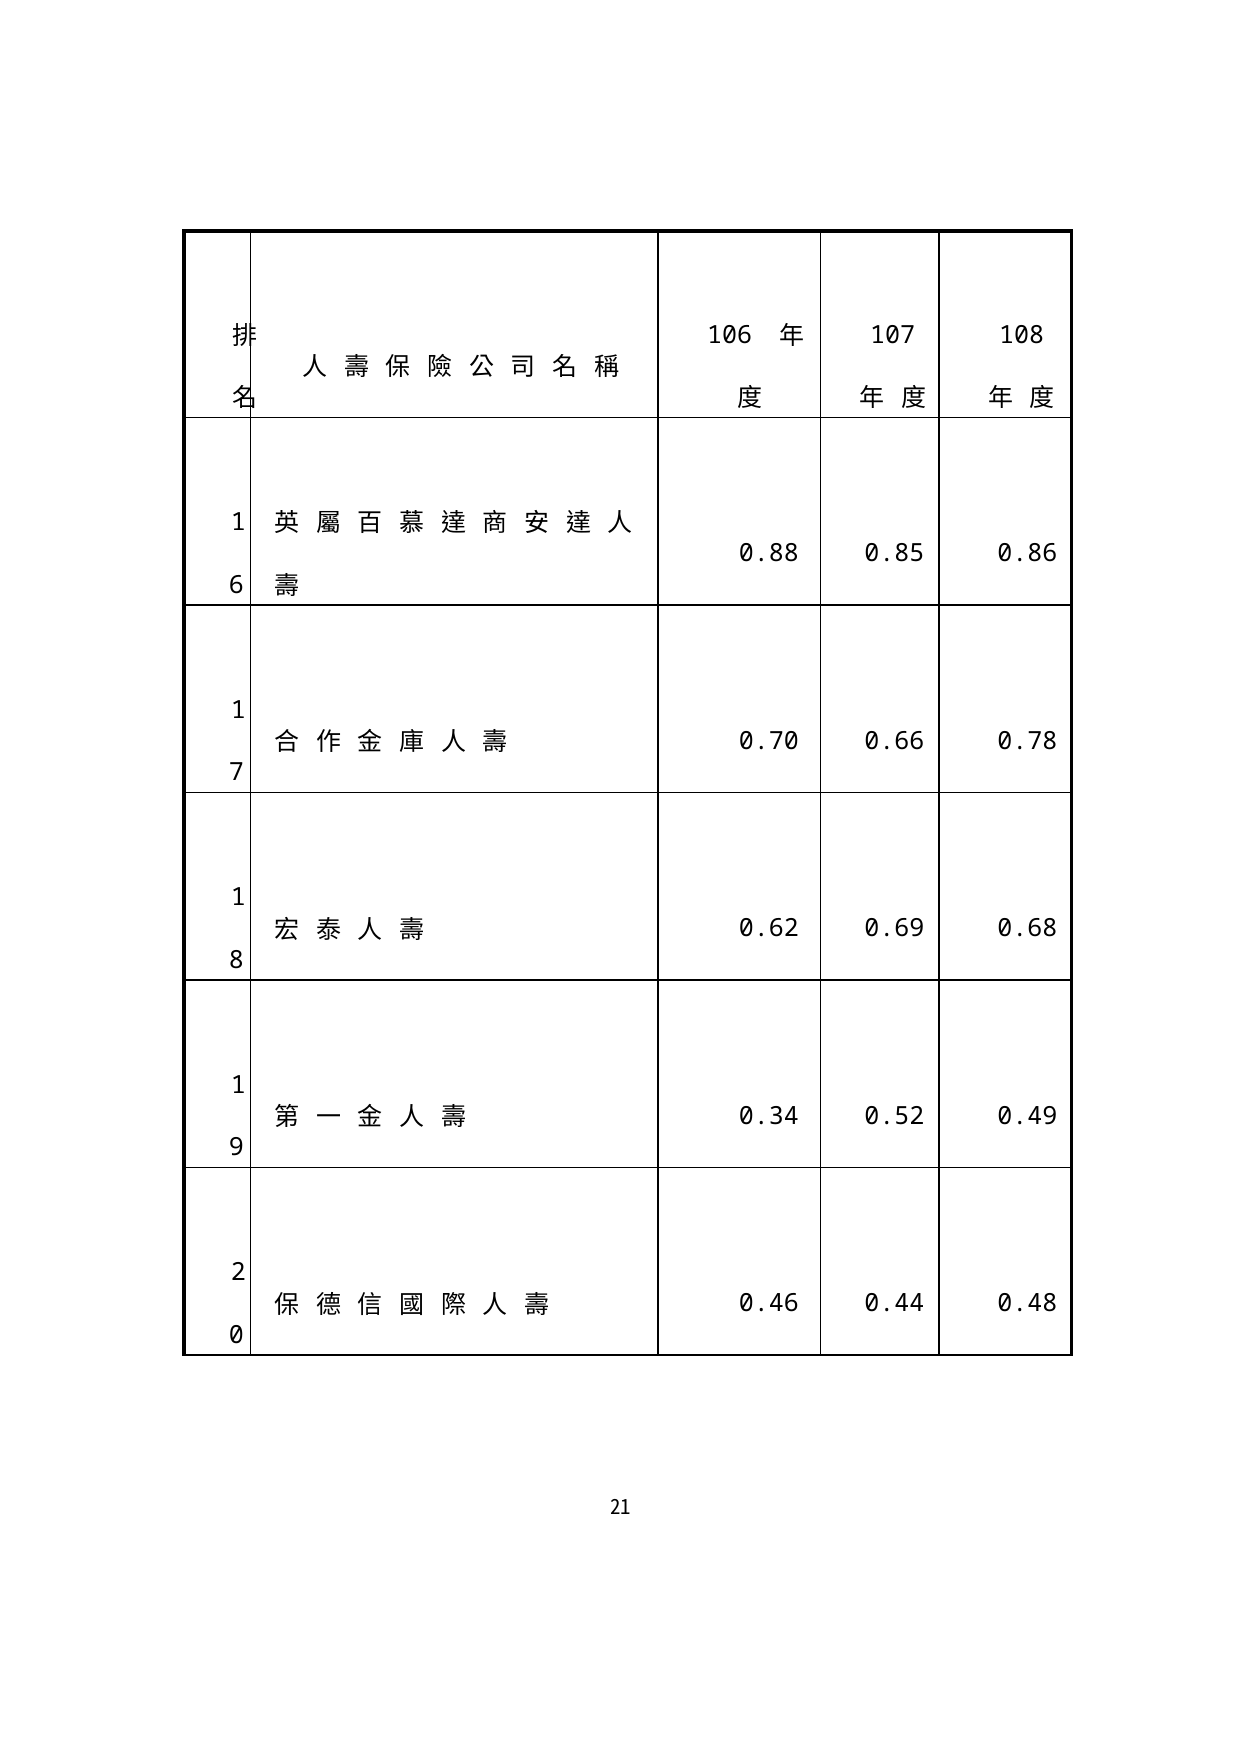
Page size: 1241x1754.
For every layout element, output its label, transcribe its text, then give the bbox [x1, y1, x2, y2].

table_header 107年度 [821, 233, 938, 417]
table_cell 英屬百慕達商安達人壽 [251, 418, 657, 604]
table_cell 0.49 [940, 981, 1070, 1167]
table_cell 0.44 [821, 1168, 938, 1354]
table_header 106年度 [659, 233, 820, 417]
table_cell 0.85 [821, 418, 938, 604]
table_header 108年度 [940, 233, 1070, 417]
table_cell 20 [186, 1168, 250, 1354]
table_cell 18 [186, 793, 250, 979]
table_cell 0.52 [821, 981, 938, 1167]
table_cell 0.70 [659, 606, 820, 792]
table_cell 0.34 [659, 981, 820, 1167]
table_cell 宏泰人壽 [251, 793, 657, 979]
table_cell 0.86 [940, 418, 1070, 604]
table_cell 0.48 [940, 1168, 1070, 1354]
table_cell 0.62 [659, 793, 820, 979]
table_header 人壽保險公司名稱 [251, 233, 657, 417]
table_cell 0.68 [940, 793, 1070, 979]
table_cell 合作金庫人壽 [251, 606, 657, 792]
table_cell 第一金人壽 [251, 981, 657, 1167]
table_cell 16 [186, 418, 250, 604]
table_cell 0.78 [940, 606, 1070, 792]
table_cell 保德信國際人壽 [251, 1168, 657, 1354]
table_cell 17 [186, 606, 250, 792]
table_cell 0.88 [659, 418, 820, 604]
table_header 排名 [186, 233, 250, 417]
table_cell 0.66 [821, 606, 938, 792]
table_cell 0.69 [821, 793, 938, 979]
table_cell 0.46 [659, 1168, 820, 1354]
table_cell 19 [186, 981, 250, 1167]
